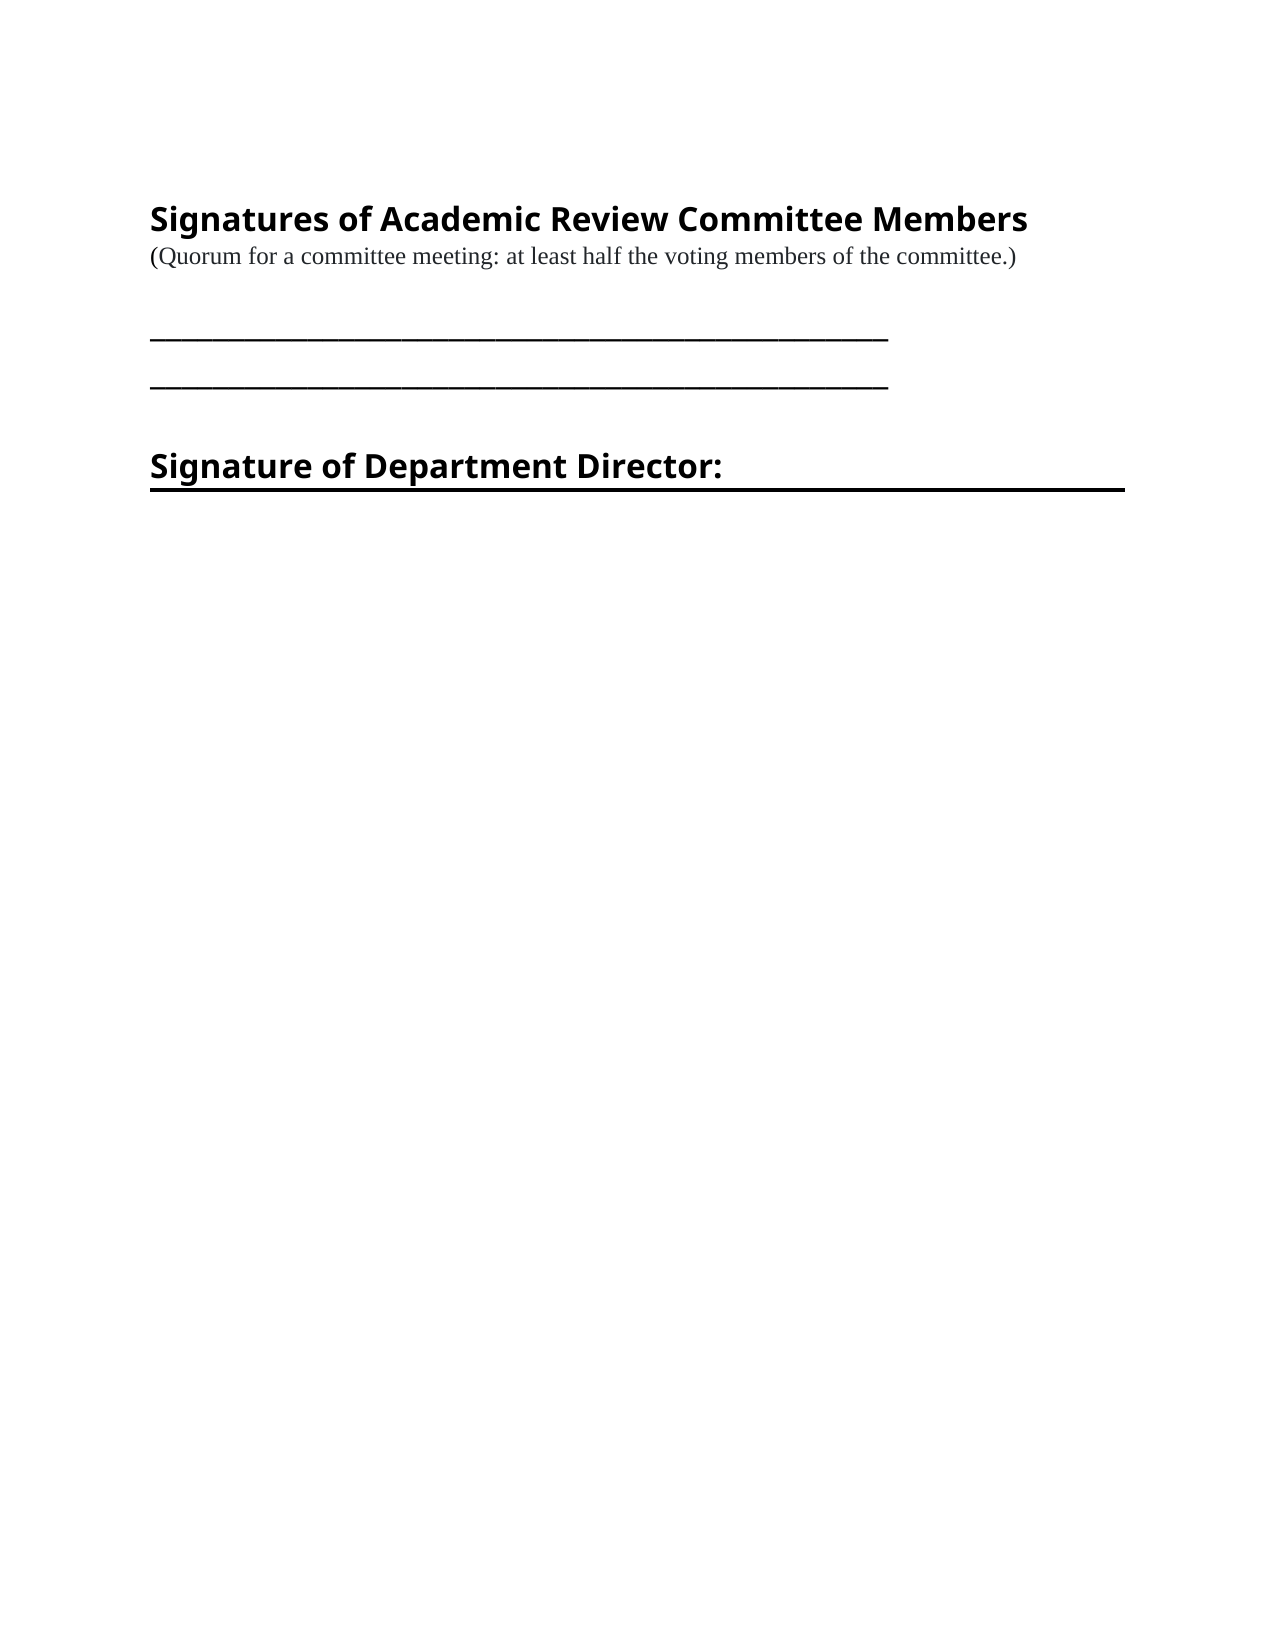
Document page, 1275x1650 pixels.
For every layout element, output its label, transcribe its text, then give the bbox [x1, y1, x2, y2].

text _______________________________________________ [150, 347, 1125, 395]
text (Quorum for a committee meeting: at least half the voting members of the committee.) [150, 241, 1125, 269]
text Signature of Department Director: [150, 443, 1125, 488]
text _______________________________________________ [150, 298, 1125, 347]
text Signatures of Academic Review Committee Members [150, 195, 1125, 241]
